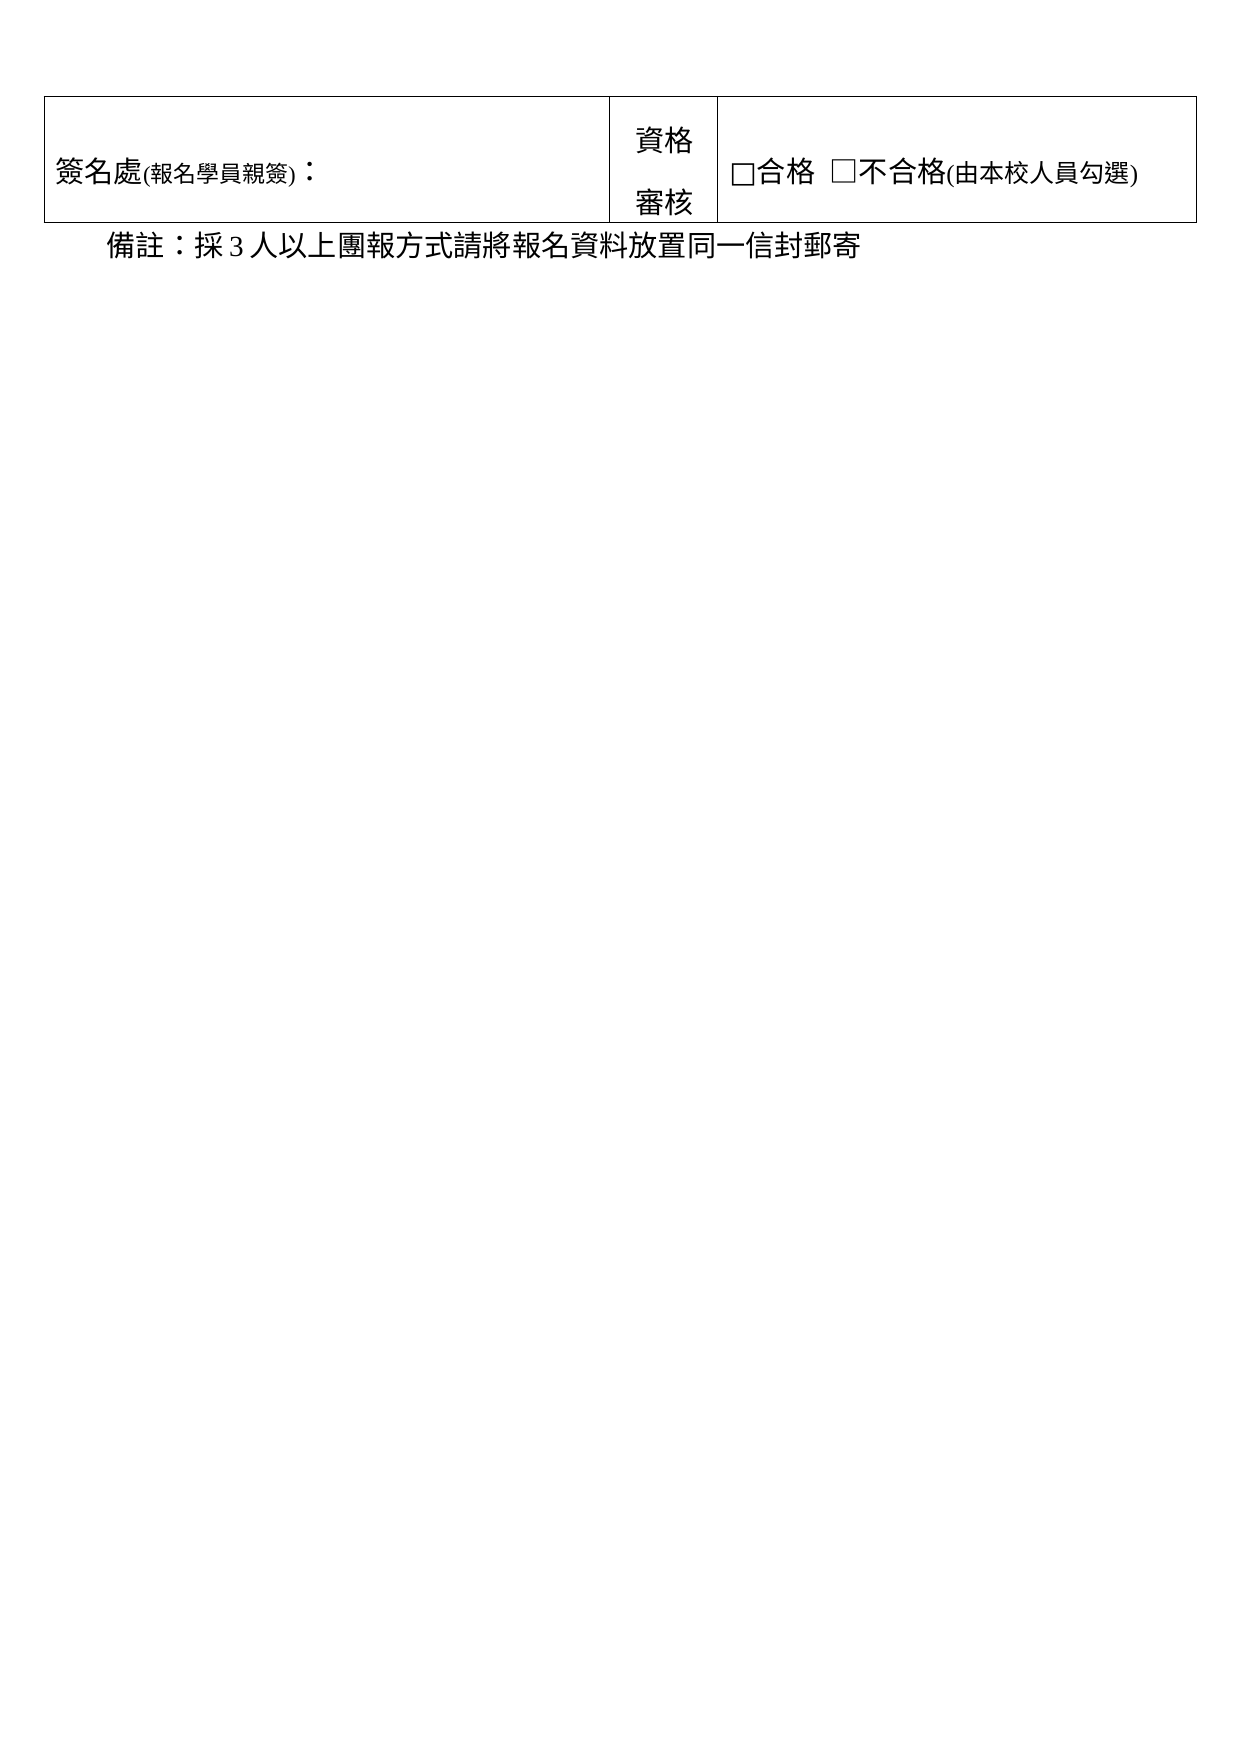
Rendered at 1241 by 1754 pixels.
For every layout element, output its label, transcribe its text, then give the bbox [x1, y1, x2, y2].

table_cell 資格審核 [610, 97, 717, 222]
table_cell 簽名處(報名學員親簽)： [45, 97, 609, 222]
table_cell □合格 □不合格(由本校人員勾選) [718, 97, 1196, 222]
text 備註：採3人以上團報方式請將報名資料放置同一信封郵寄 [106, 223, 1134, 265]
